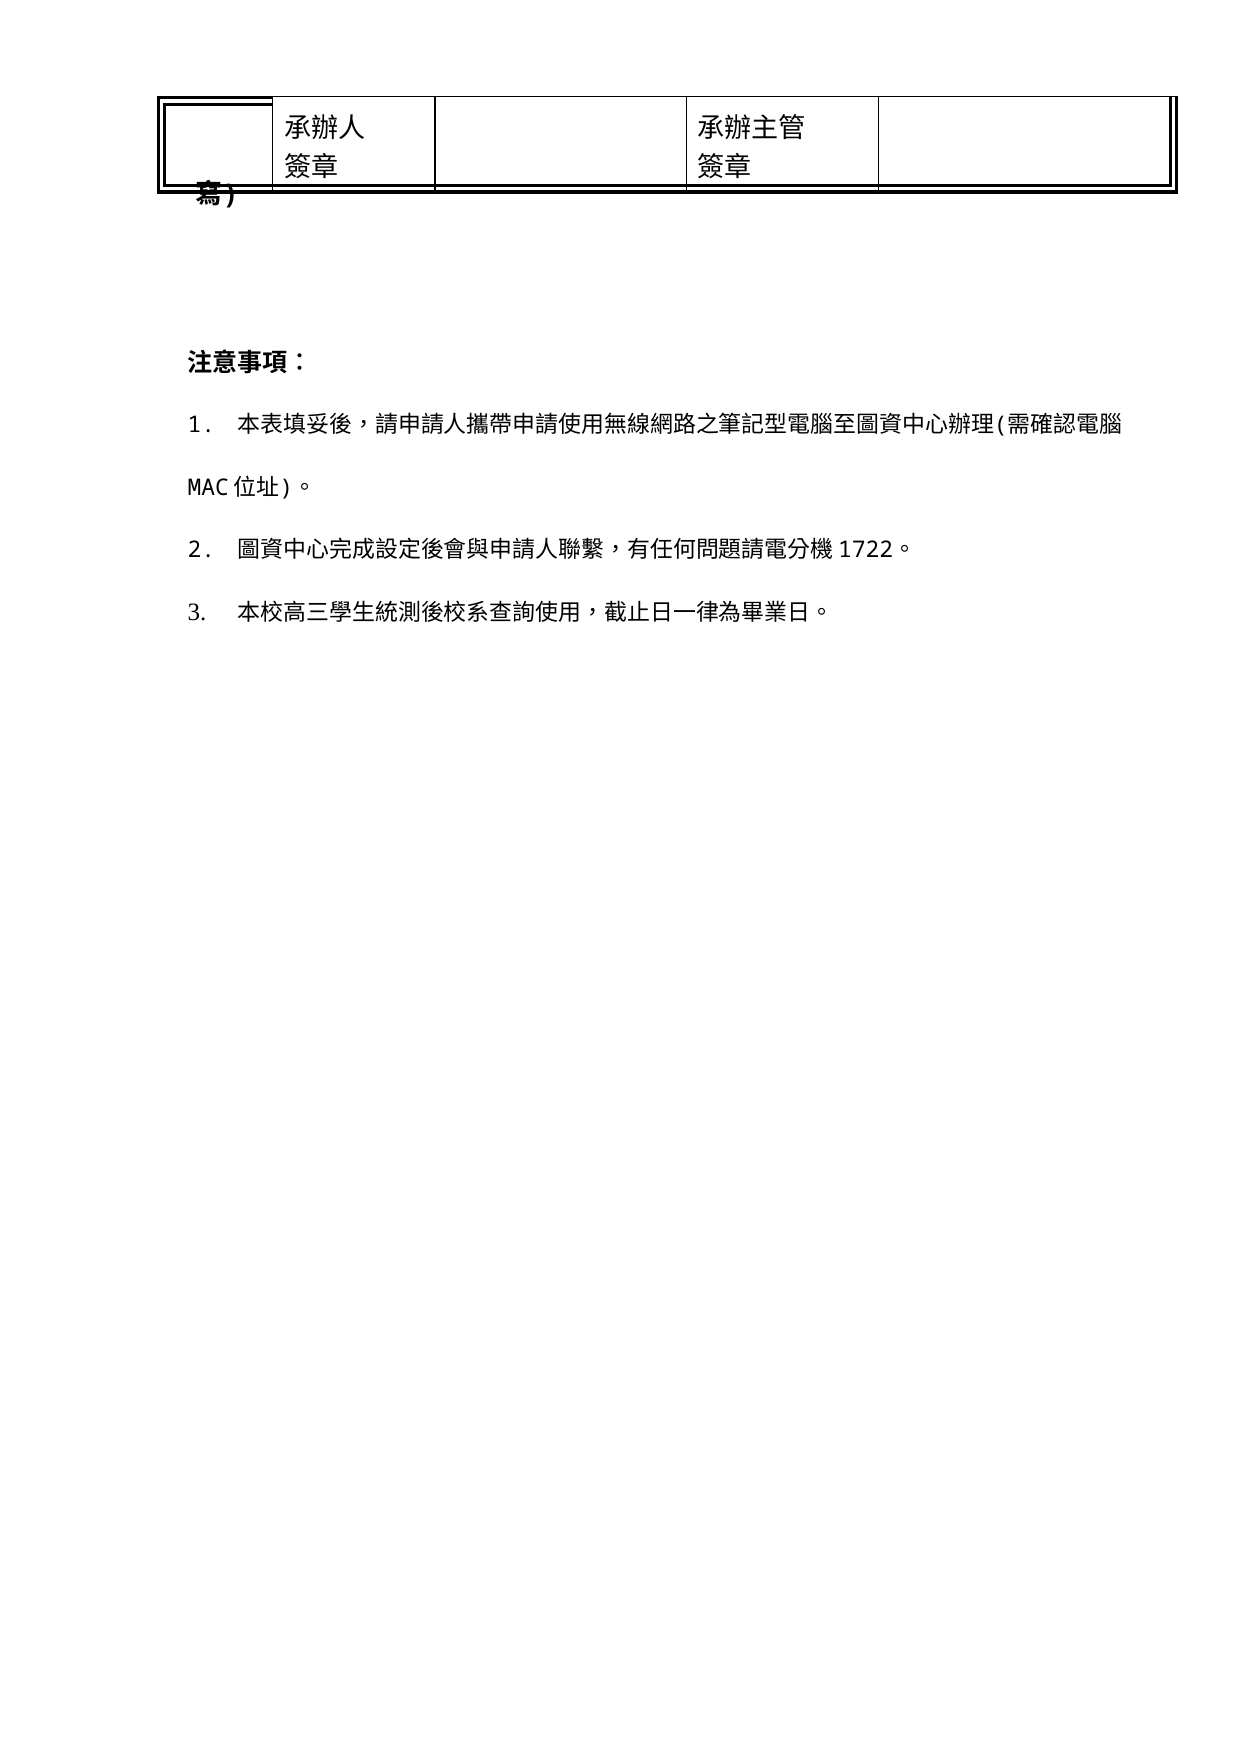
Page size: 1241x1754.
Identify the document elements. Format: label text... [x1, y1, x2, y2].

list 圖資中心完成設定後會與申請人聯繫，有任何問題請電分機1722。 [187, 506, 1162, 568]
table_cell [436, 97, 686, 184]
table_cell [879, 97, 1169, 184]
list 本校高三學生統測後校系查詢使用，截止日一律為畢業日。 [187, 568, 1162, 631]
text 注意事項︰ [187, 318, 1106, 381]
list 本表填妥後，請申請人攜帶申請使用無線網路之筆記型電腦至圖資中心辦理(需確認電腦MAC位址)。 [187, 381, 1162, 506]
table_cell 承辦主管 簽章 [687, 97, 878, 184]
table_header 核准結果 (圖資中心填寫) [161, 99, 272, 184]
table_header 核准結果 (圖資中心填寫) [166, 106, 272, 184]
table_cell 承辦人 簽章 [273, 97, 434, 184]
